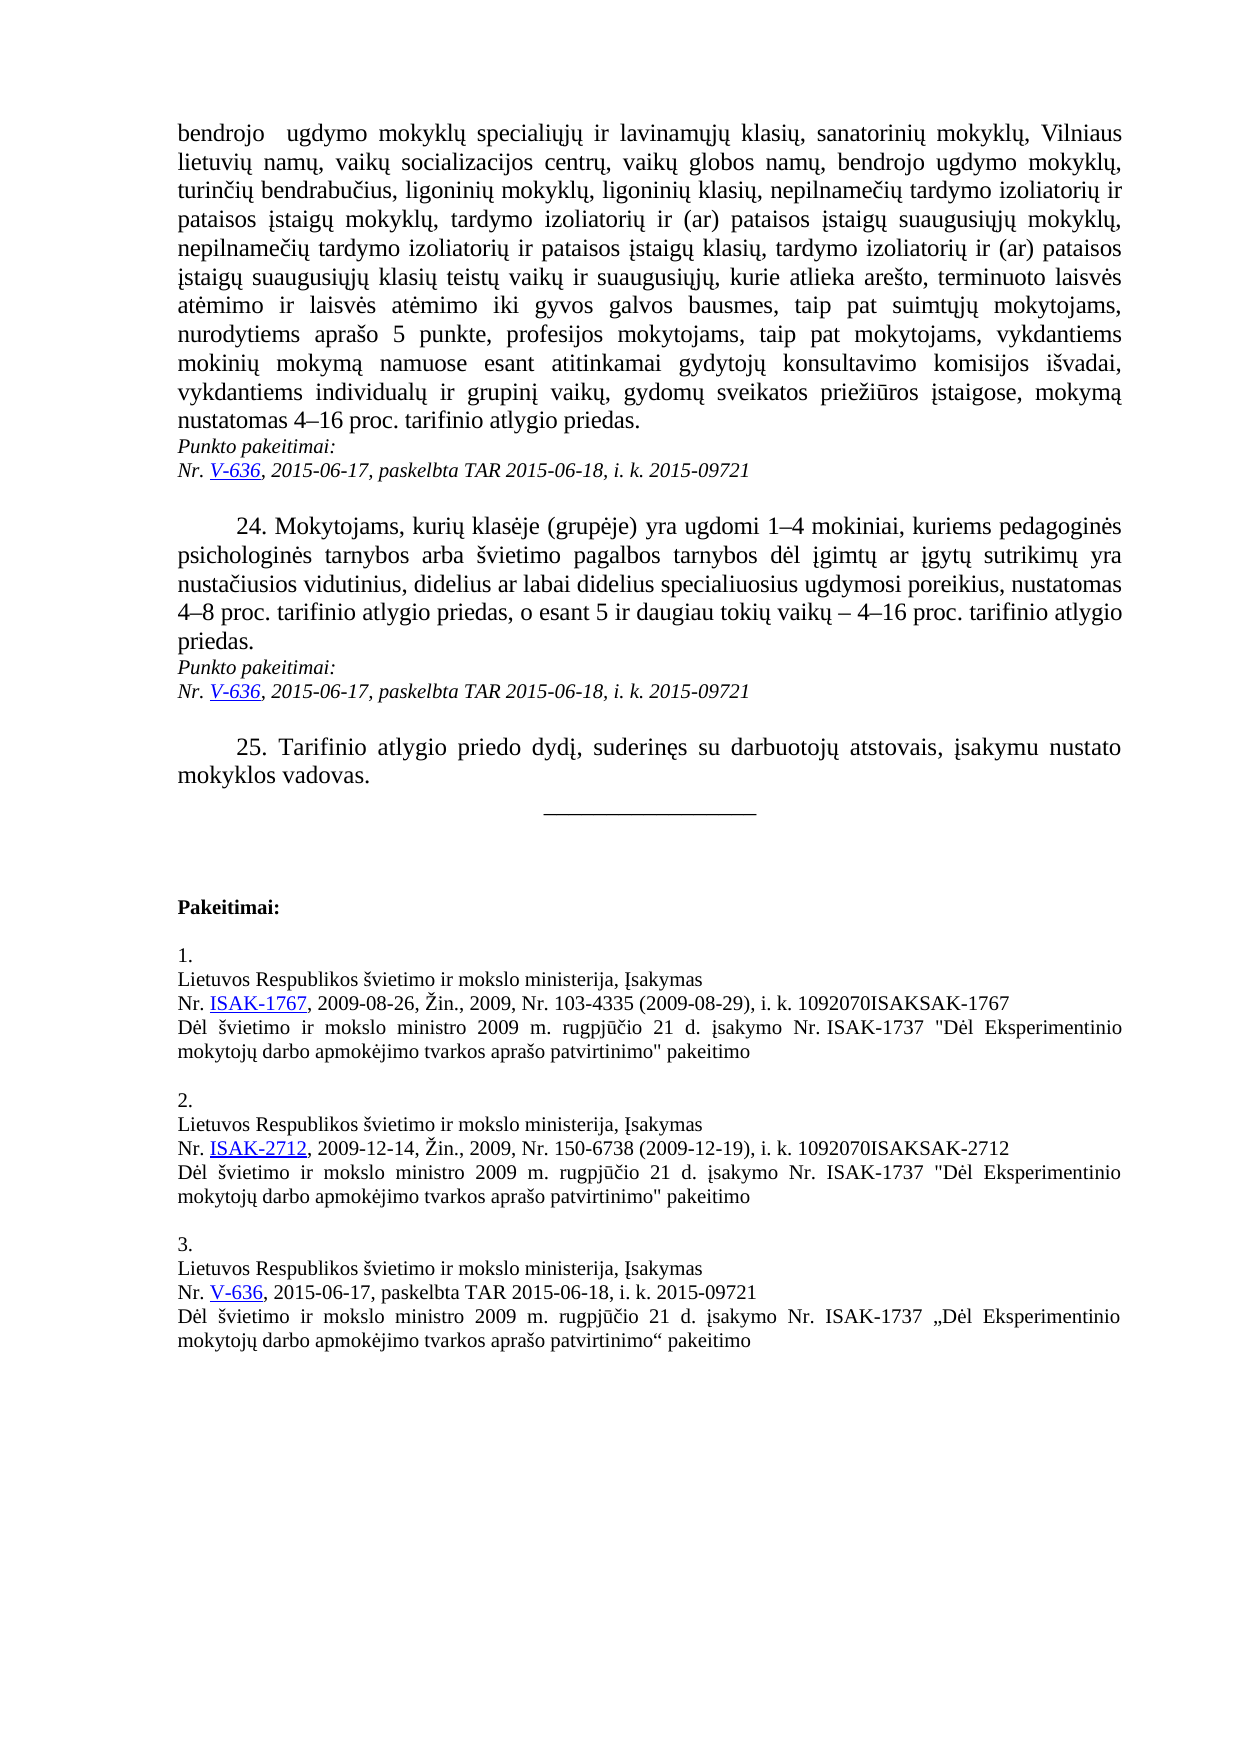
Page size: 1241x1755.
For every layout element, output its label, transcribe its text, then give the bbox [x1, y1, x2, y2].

text 2. [177, 1087, 1122, 1112]
text 25. Tarifinio atlygio priedo dydį, suderinęs su darbuotojų atstovais, įsakymu nustato mokyklos vadovas. [177, 732, 1122, 789]
text 1. [177, 943, 1122, 967]
text Lietuvos Respublikos švietimo ir mokslo ministerija, Įsakymas [177, 1112, 1122, 1136]
text Nr. ISAK-1767, 2009-08-26, Žin., 2009, Nr. 103-4335 (2009-08-29), i. k. 1092070ISAKSAK-1767 [177, 991, 1122, 1015]
text Nr. V-636, 2015-06-17, paskelbta TAR 2015-06-18, i. k. 2015-09721 [177, 458, 1122, 482]
text Dėl švietimo ir mokslo ministro 2009 m. rugpjūčio 21 d. įsakymo Nr. ISAK-1737 „Dėl Eksperimentinio mokytojų darbo apmokėjimo tvarkos aprašo patvirtinimo“ pakeitimo [177, 1304, 1122, 1352]
text Nr. ISAK-2712, 2009-12-14, Žin., 2009, Nr. 150-6738 (2009-12-19), i. k. 1092070ISAKSAK-2712 [177, 1136, 1122, 1160]
text 24. Mokytojams, kurių klasėje (grupėje) yra ugdomi 1–4 mokiniai, kuriems pedagoginės psichologinės tarnybos arba švietimo pagalbos tarnybos dėl įgimtų ar įgytų sutrikimų yra nustačiusios vidutinius, didelius ar labai didelius specialiuosius ugdymosi poreikius, nustatomas 4–8 proc. tarifinio atlygio priedas, o esant 5 ir daugiau tokių vaikų – 4–16 proc. tarifinio atlygio priedas. [177, 511, 1122, 655]
text bendrojo ugdymo mokyklų specialiųjų ir lavinamųjų klasių, sanatorinių mokyklų, Vilniaus lietuvių namų, vaikų socializacijos centrų, vaikų globos namų, bendrojo ugdymo mokyklų, turinčių bendrabučius, ligoninių mokyklų, ligoninių klasių, nepilnamečių tardymo izoliatorių ir pataisos įstaigų mokyklų, tardymo izoliatorių ir (ar) pataisos įstaigų suaugusiųjų mokyklų, nepilnamečių tardymo izoliatorių ir pataisos įstaigų klasių, tardymo izoliatorių ir (ar) pataisos įstaigų suaugusiųjų klasių teistų vaikų ir suaugusiųjų, kurie atlieka arešto, terminuoto laisvės atėmimo ir laisvės atėmimo iki gyvos galvos bausmes, taip pat suimtųjų mokytojams, nurodytiems aprašo 5 punkte, profesijos mokytojams, taip pat mokytojams, vykdantiems mokinių mokymą namuose esant atitinkamai gydytojų konsultavimo komisijos išvadai, vykdantiems individualų ir grupinį vaikų, gydomų sveikatos priežiūros įstaigose, mokymą nustatomas 4–16 proc. tarifinio atlygio priedas. [177, 118, 1122, 434]
text Nr. V-636, 2015-06-17, paskelbta TAR 2015-06-18, i. k. 2015-09721 [177, 1280, 1122, 1304]
text Nr. V-636, 2015-06-17, paskelbta TAR 2015-06-18, i. k. 2015-09721 [177, 679, 1122, 703]
text Lietuvos Respublikos švietimo ir mokslo ministerija, Įsakymas [177, 967, 1122, 991]
text Punkto pakeitimai: [177, 434, 1122, 458]
text 3. [177, 1232, 1122, 1256]
text Punkto pakeitimai: [177, 655, 1122, 679]
text Lietuvos Respublikos švietimo ir mokslo ministerija, Įsakymas [177, 1256, 1122, 1280]
text Dėl švietimo ir mokslo ministro 2009 m. rugpjūčio 21 d. įsakymo Nr. ISAK-1737 "Dėl Eksperimentinio mokytojų darbo apmokėjimo tvarkos aprašo patvirtinimo" pakeitimo [177, 1015, 1122, 1063]
text Pakeitimai: [177, 895, 1122, 919]
text _________________ [177, 789, 1122, 818]
text Dėl švietimo ir mokslo ministro 2009 m. rugpjūčio 21 d. įsakymo Nr. ISAK-1737 "Dėl Eksperimentinio mokytojų darbo apmokėjimo tvarkos aprašo patvirtinimo" pakeitimo [177, 1160, 1122, 1208]
